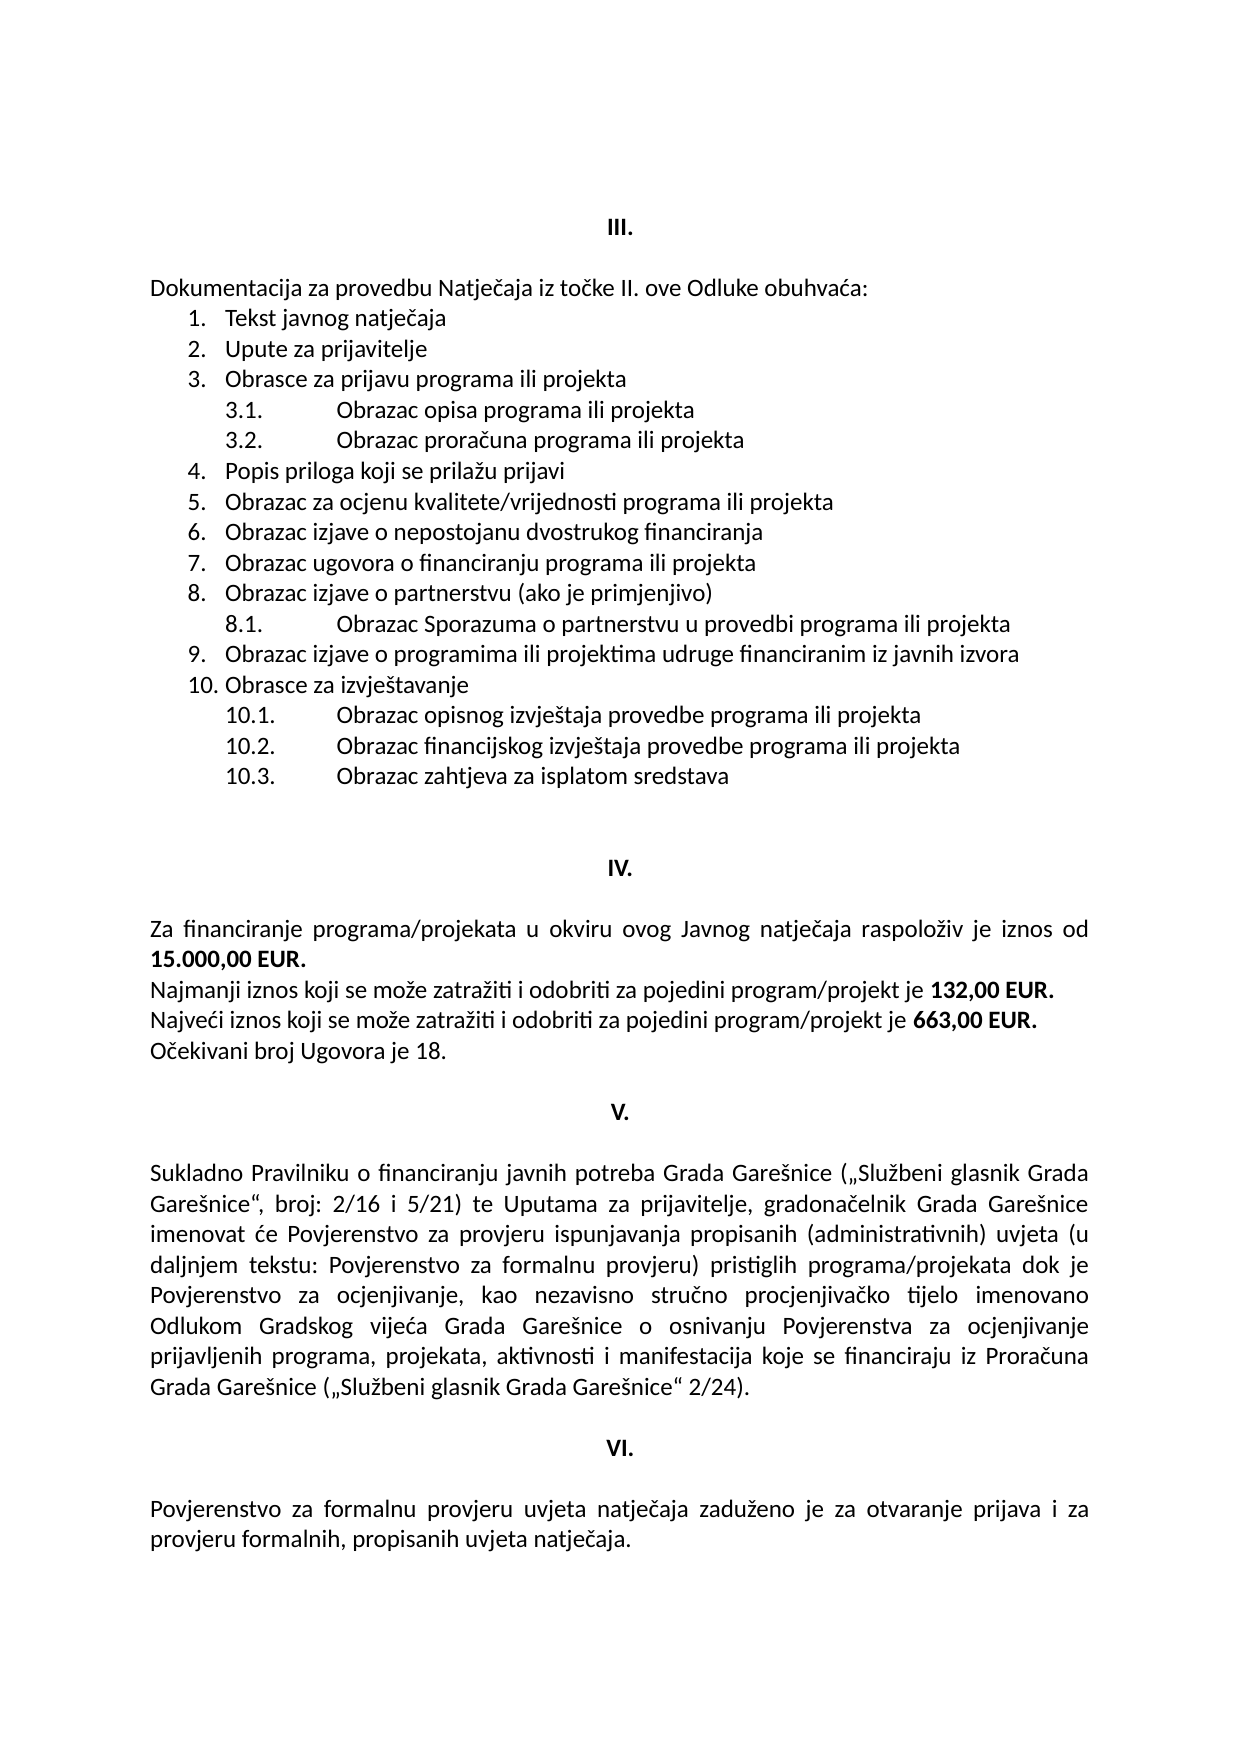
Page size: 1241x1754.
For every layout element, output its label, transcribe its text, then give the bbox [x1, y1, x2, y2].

list Upute za prijavitelje [187, 333, 1090, 364]
list Obrazac izjave o partnerstvu (ako je primjenjivo) [187, 577, 1090, 608]
list Tekst javnog natječaja [187, 303, 1090, 333]
list Obrazac za ocjenu kvalitete/vrijednosti programa ili projekta [187, 486, 1090, 516]
list Obrazac opisa programa ili projekta [225, 394, 1090, 425]
list Obrazac financijskog izvještaja provedbe programa ili projekta [225, 730, 1090, 760]
text Najveći iznos koji se može zatražiti i odobriti za pojedini program/projekt je 663,00 EUR. [150, 1004, 1090, 1035]
list Obrasce za izvještavanje [187, 669, 1090, 699]
text Najmanji iznos koji se može zatražiti i odobriti za pojedini program/projekt je 132,00 EUR. [150, 974, 1090, 1004]
text V. [150, 1096, 1090, 1127]
list Obrasce za prijavu programa ili projekta [187, 364, 1090, 394]
text III. [150, 211, 1090, 242]
list Obrazac izjave o nepostojanu dvostrukog financiranja [187, 516, 1090, 547]
list Obrazac izjave o programima ili projektima udruge financiranim iz javnih izvora [187, 638, 1090, 669]
text Dokumentacija za provedbu Natječaja iz točke II. ove Odluke obuhvaća: [150, 272, 1090, 303]
text Povjerenstvo za formalnu provjeru uvjeta natječaja zaduženo je za otvaranje prijava i za provjeru formalnih, propisanih uvjeta natječaja. [150, 1493, 1090, 1554]
text Sukladno Pravilniku o financiranju javnih potreba Grada Garešnice („Službeni glasnik Grada Garešnice“, broj: 2/16 i 5/21) te Uputama za prijavitelje, gradonačelnik Grada Garešnice imenovat će Povjerenstvo za provjeru ispunjavanja propisanih (administrativnih) uvjeta (u daljnjem tekstu: Povjerenstvo za formalnu provjeru) pristiglih programa/projekata dok je Povjerenstvo za ocjenjivanje, kao nezavisno stručno procjenjivačko tijelo imenovano Odlukom Gradskog vijeća Grada Garešnice o osnivanju Povjerenstva za ocjenjivanje prijavljenih programa, projekata, aktivnosti i manifestacija koje se financiraju iz Proračuna Grada Garešnice („Službeni glasnik Grada Garešnice“ 2/24). [150, 1157, 1090, 1401]
list Obrazac proračuna programa ili projekta [225, 425, 1090, 455]
list Obrazac opisnog izvještaja provedbe programa ili projekta [225, 699, 1090, 730]
text Očekivani broj Ugovora je 18. [150, 1035, 1090, 1066]
list Obrazac zahtjeva za isplatom sredstava [225, 760, 1090, 791]
text VI. [150, 1432, 1090, 1462]
text Za financiranje programa/projekata u okviru ovog Javnog natječaja raspoloživ je iznos od 15.000,00 EUR. [150, 913, 1090, 974]
list Obrazac ugovora o financiranju programa ili projekta [187, 547, 1090, 577]
list Obrazac Sporazuma o partnerstvu u provedbi programa ili projekta [225, 608, 1090, 638]
text IV. [150, 852, 1090, 882]
list Popis priloga koji se prilažu prijavi [187, 455, 1090, 486]
